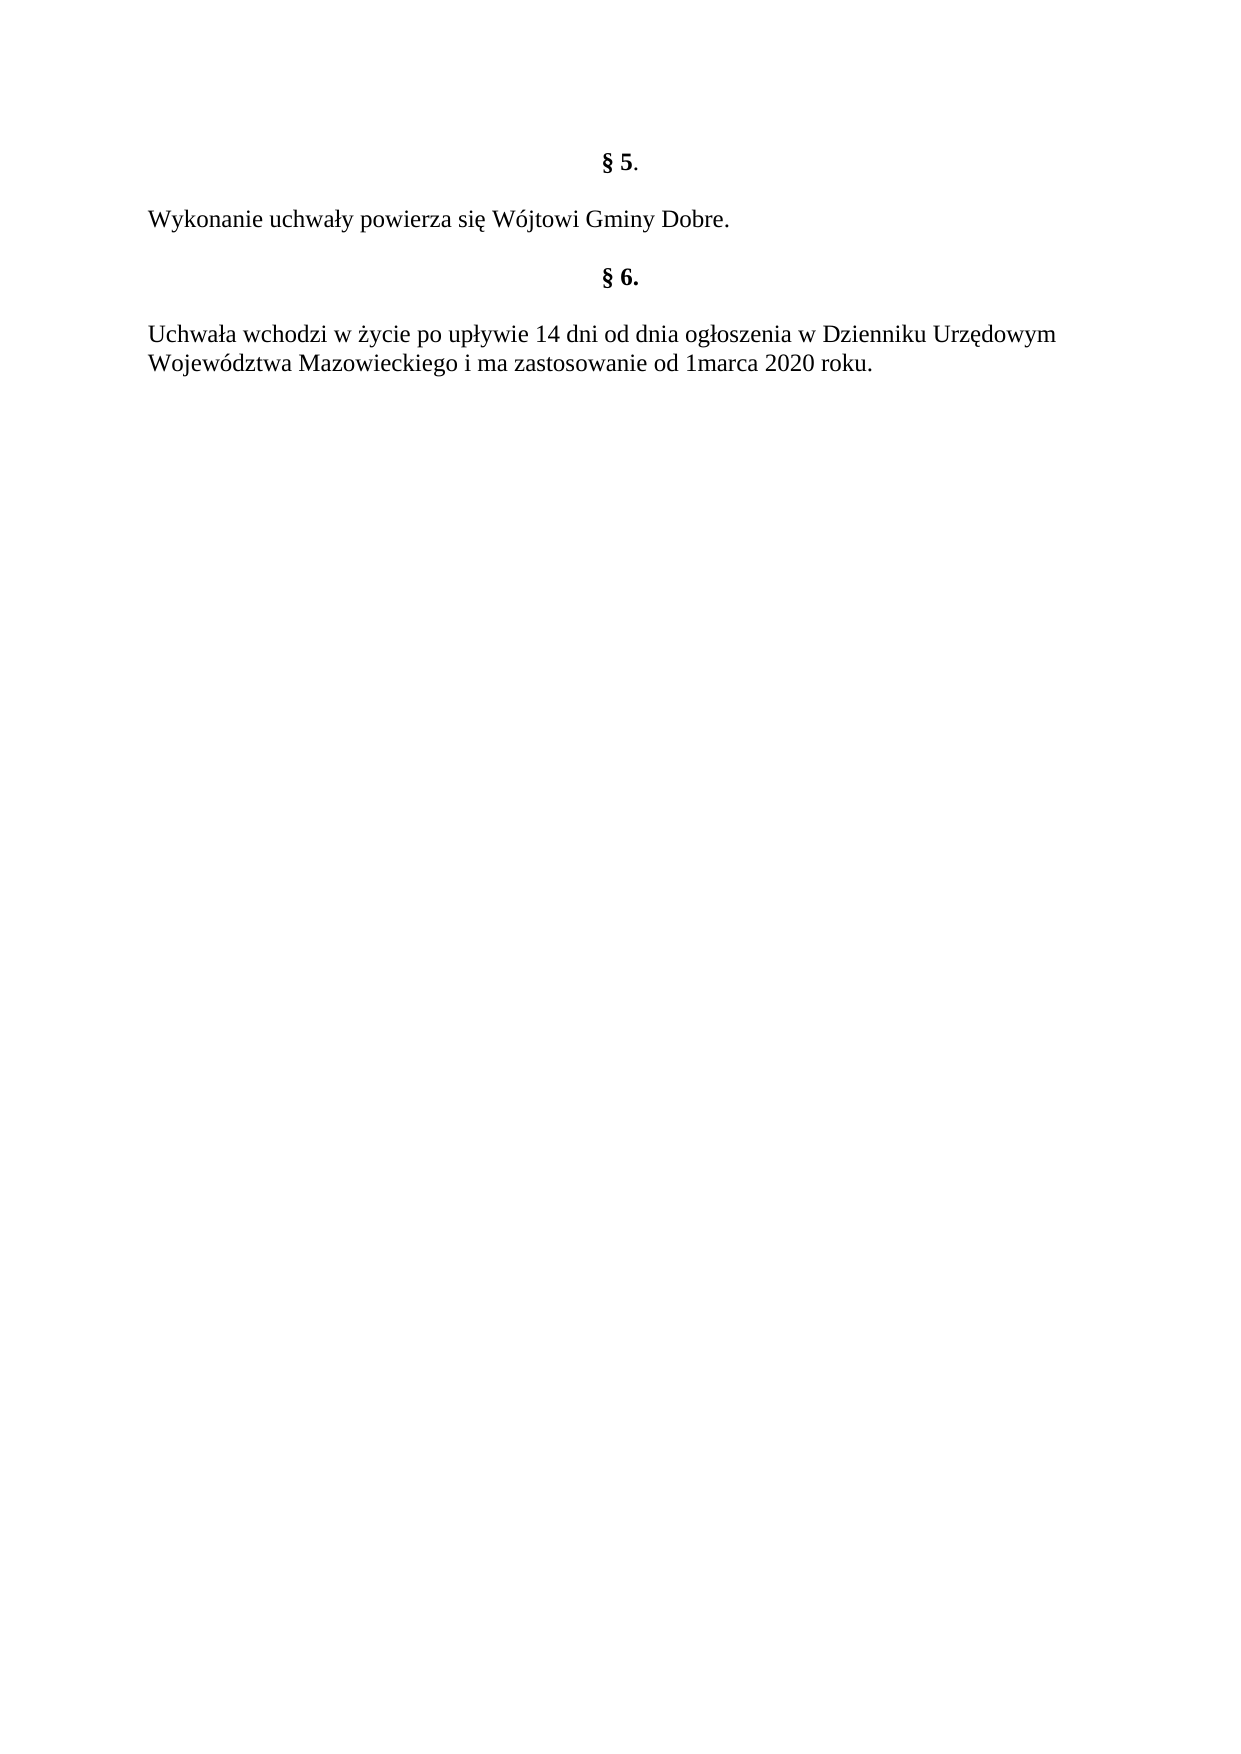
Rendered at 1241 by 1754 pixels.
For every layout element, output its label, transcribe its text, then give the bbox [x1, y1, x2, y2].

text § 6. [148, 262, 1093, 291]
text Uchwała wchodzi w życie po upływie 14 dni od dnia ogłoszenia w Dzienniku Urzędowym Województwa Mazowieckiego i ma zastosowanie od 1marca 2020 roku. [148, 319, 1093, 377]
text Wykonanie uchwały powierza się Wójtowi Gminy Dobre. [148, 204, 1093, 233]
text § 5. [148, 147, 1093, 176]
